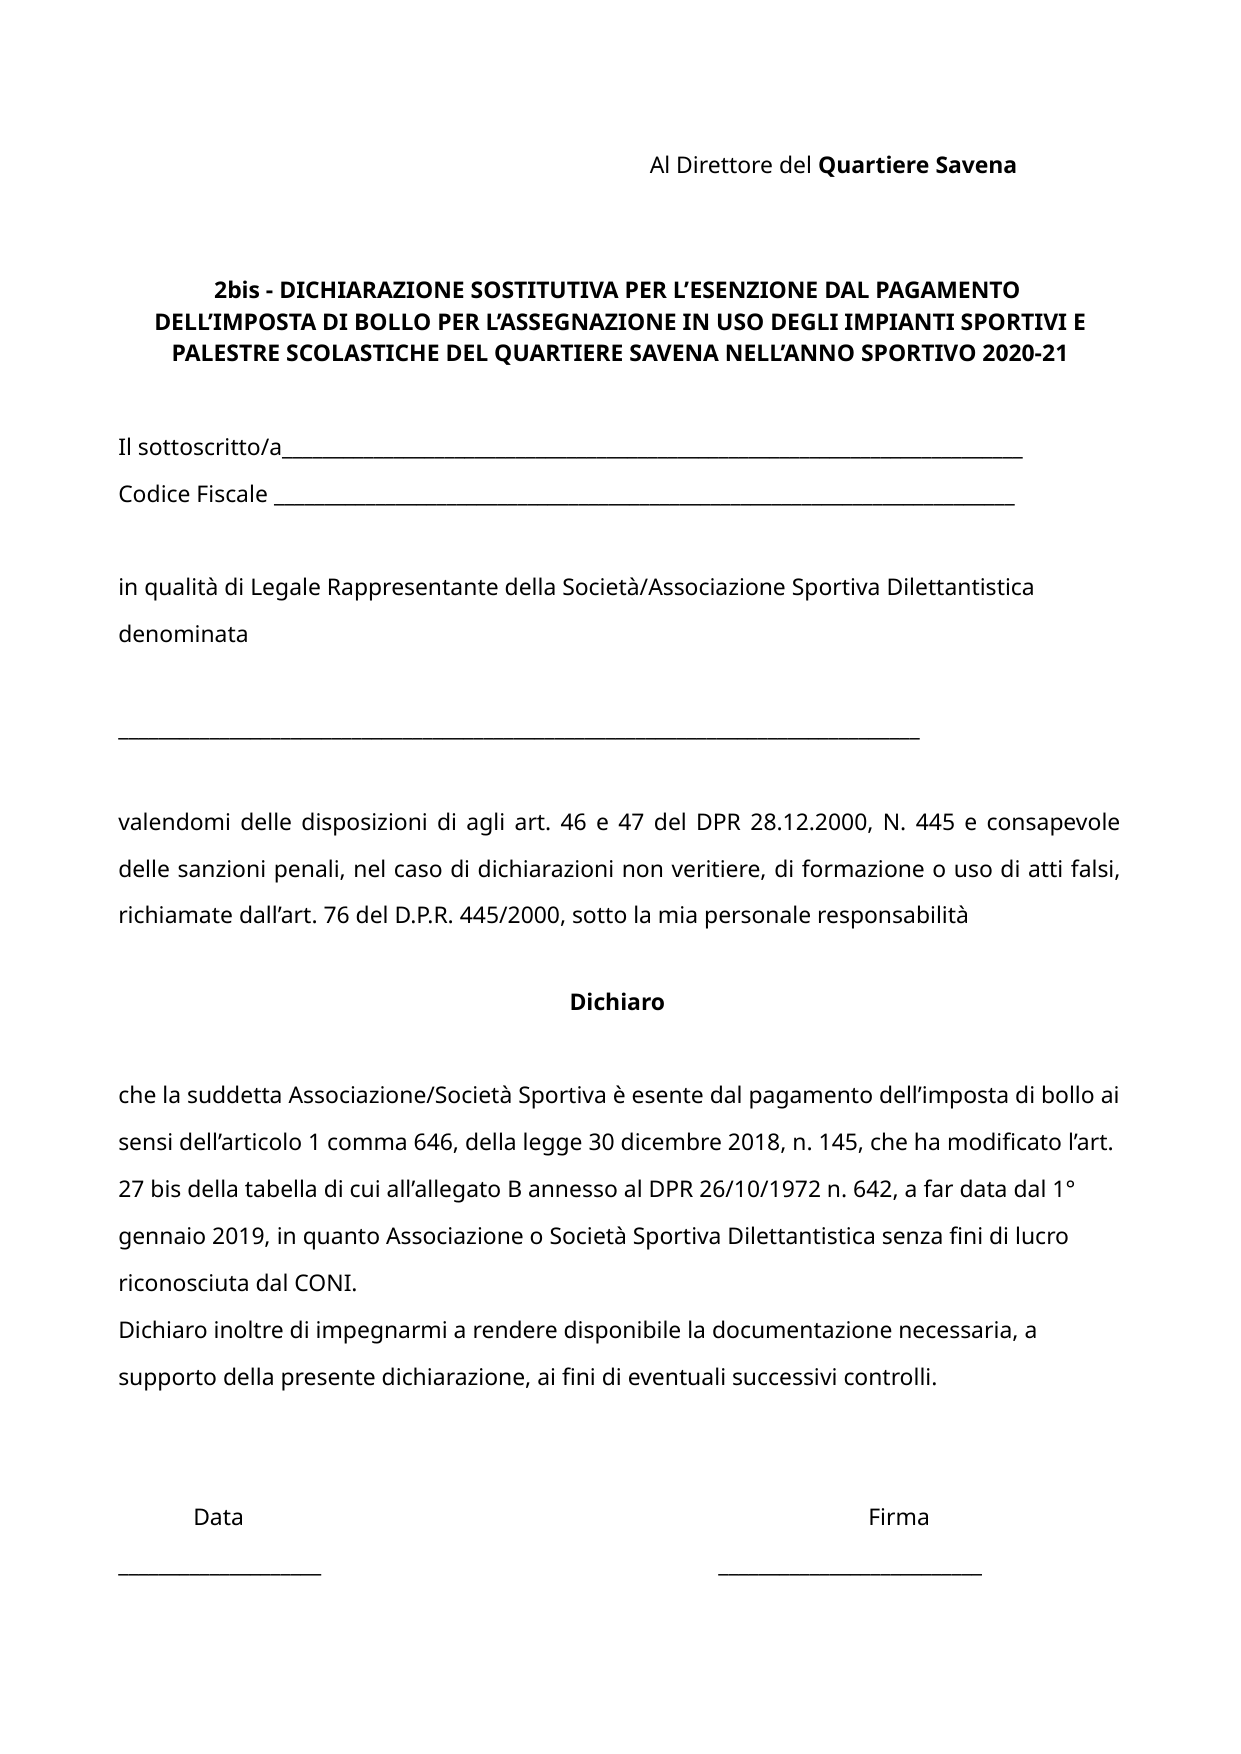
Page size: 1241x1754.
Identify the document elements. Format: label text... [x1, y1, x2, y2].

text che la suddetta Associazione/Società Sportiva è esente dal pagamento dell’imposta di bollo ai sensi dell’articolo 1 comma 646, della legge 30 dicembre 2018, n. 145, che ha modificato l’art. 27 bis della tabella di cui all’allegato B annesso al DPR 26/10/1972 n. 642, a far data dal 1° gennaio 2019, in quanto Associazione o Società Sportiva Dilettantistica senza fini di lucro riconosciuta dal CONI. [118, 1079, 1122, 1298]
text Il sottoscritto/a_________________________________________________________________________ [118, 431, 1122, 462]
text Dichiaro [118, 986, 1122, 1017]
text ____________________ __________________________ [118, 1548, 1122, 1579]
text Dichiaro inoltre di impegnarmi a rendere disponibile la documentazione necessaria, a supporto della presente dichiarazione, ai fini di eventuali successivi controlli. [118, 1314, 1122, 1392]
text DELL’IMPOSTA DI BOLLO PER L’ASSEGNAZIONE IN USO DEGLI IMPIANTI SPORTIVI E PALESTRE SCOLASTICHE DEL QUARTIERE SAVENA NELL’ANNO SPORTIVO 2020-21 [118, 306, 1122, 368]
text Data Firma [118, 1501, 1122, 1533]
text _______________________________________________________________________________ [118, 712, 1122, 743]
text 2bis - DICHIARAZIONE SOSTITUTIVA PER L’ESENZIONE DAL PAGAMENTO [118, 274, 1122, 306]
text in qualità di Legale Rappresentante della Società/Associazione Sportiva Dilettantistica denominata [118, 571, 1122, 649]
text valendomi delle disposizioni di agli art. 46 e 47 del DPR 28.12.2000, N. 445 e consapevole delle sanzioni penali, nel caso di dichiarazioni non veritiere, di formazione o uso di atti falsi, richiamate dall’art. 76 del D.P.R. 445/2000, sotto la mia personale responsabilità [118, 806, 1122, 931]
text Al Direttore del Quartiere Savena [649, 149, 1122, 181]
text Codice Fiscale _________________________________________________________________________ [118, 477, 1122, 509]
